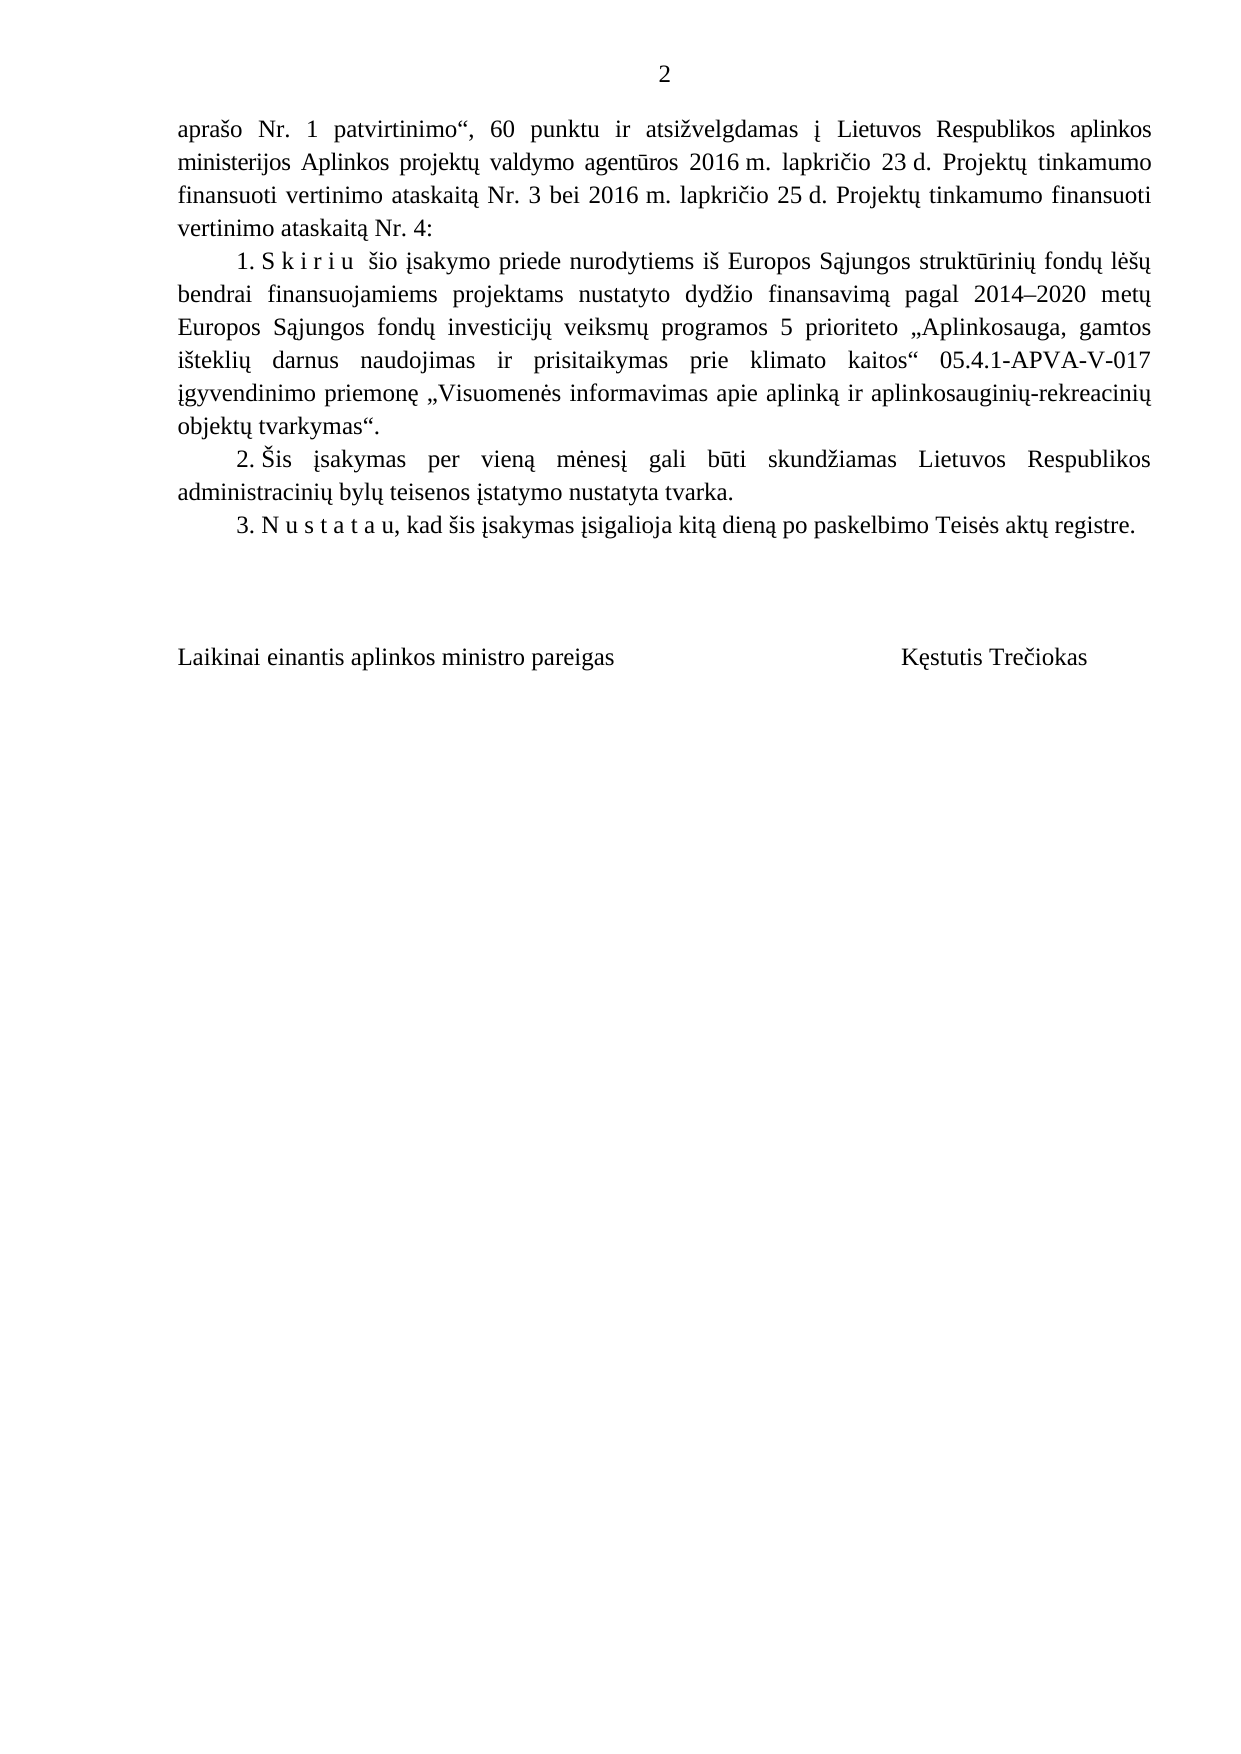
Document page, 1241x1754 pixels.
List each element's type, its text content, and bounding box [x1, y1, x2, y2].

text 3. Nustatau, kad šis įsakymas įsigalioja kitą dieną po paskelbimo Teisės aktų registre. [177, 510, 1152, 539]
text 2. Šis įsakymas per vieną mėnesį gali būti skundžiamas Lietuvos Respublikos administracinių bylų teisenos įstatymo nustatyta tvarka. [177, 444, 1152, 506]
text 1. Skiriu šio įsakymo priede nurodytiems iš Europos Sąjungos struktūrinių fondų lėšų bendrai finansuojamiems projektams nustatyto dydžio finansavimą pagal 2014–2020 metų Europos Sąjungos fondų investicijų veiksmų programos 5 prioriteto „Aplinkosauga, gamtos išteklių darnus naudojimas ir prisitaikymas prie klimato kaitos“ 05.4.1-APVA-V-017 įgyvendinimo priemonę „Visuomenės informavimas apie aplinką ir aplinkosauginių-rekreacinių objektų tvarkymas“. [177, 246, 1152, 440]
text aprašo Nr. 1 patvirtinimo“, 60 punktu ir atsižvelgdamas į Lietuvos Respublikos aplinkos ministerijos Aplinkos projektų valdymo agentūros 2016 m. lapkričio 23 d. Projektų tinkamumo finansuoti vertinimo ataskaitą Nr. 3 bei 2016 m. lapkričio 25 d. Projektų tinkamumo finansuoti vertinimo ataskaitą Nr. 4: [177, 114, 1152, 242]
text Laikinai einantis aplinkos ministro pareigas Kęstutis Trečiokas [177, 642, 1152, 671]
